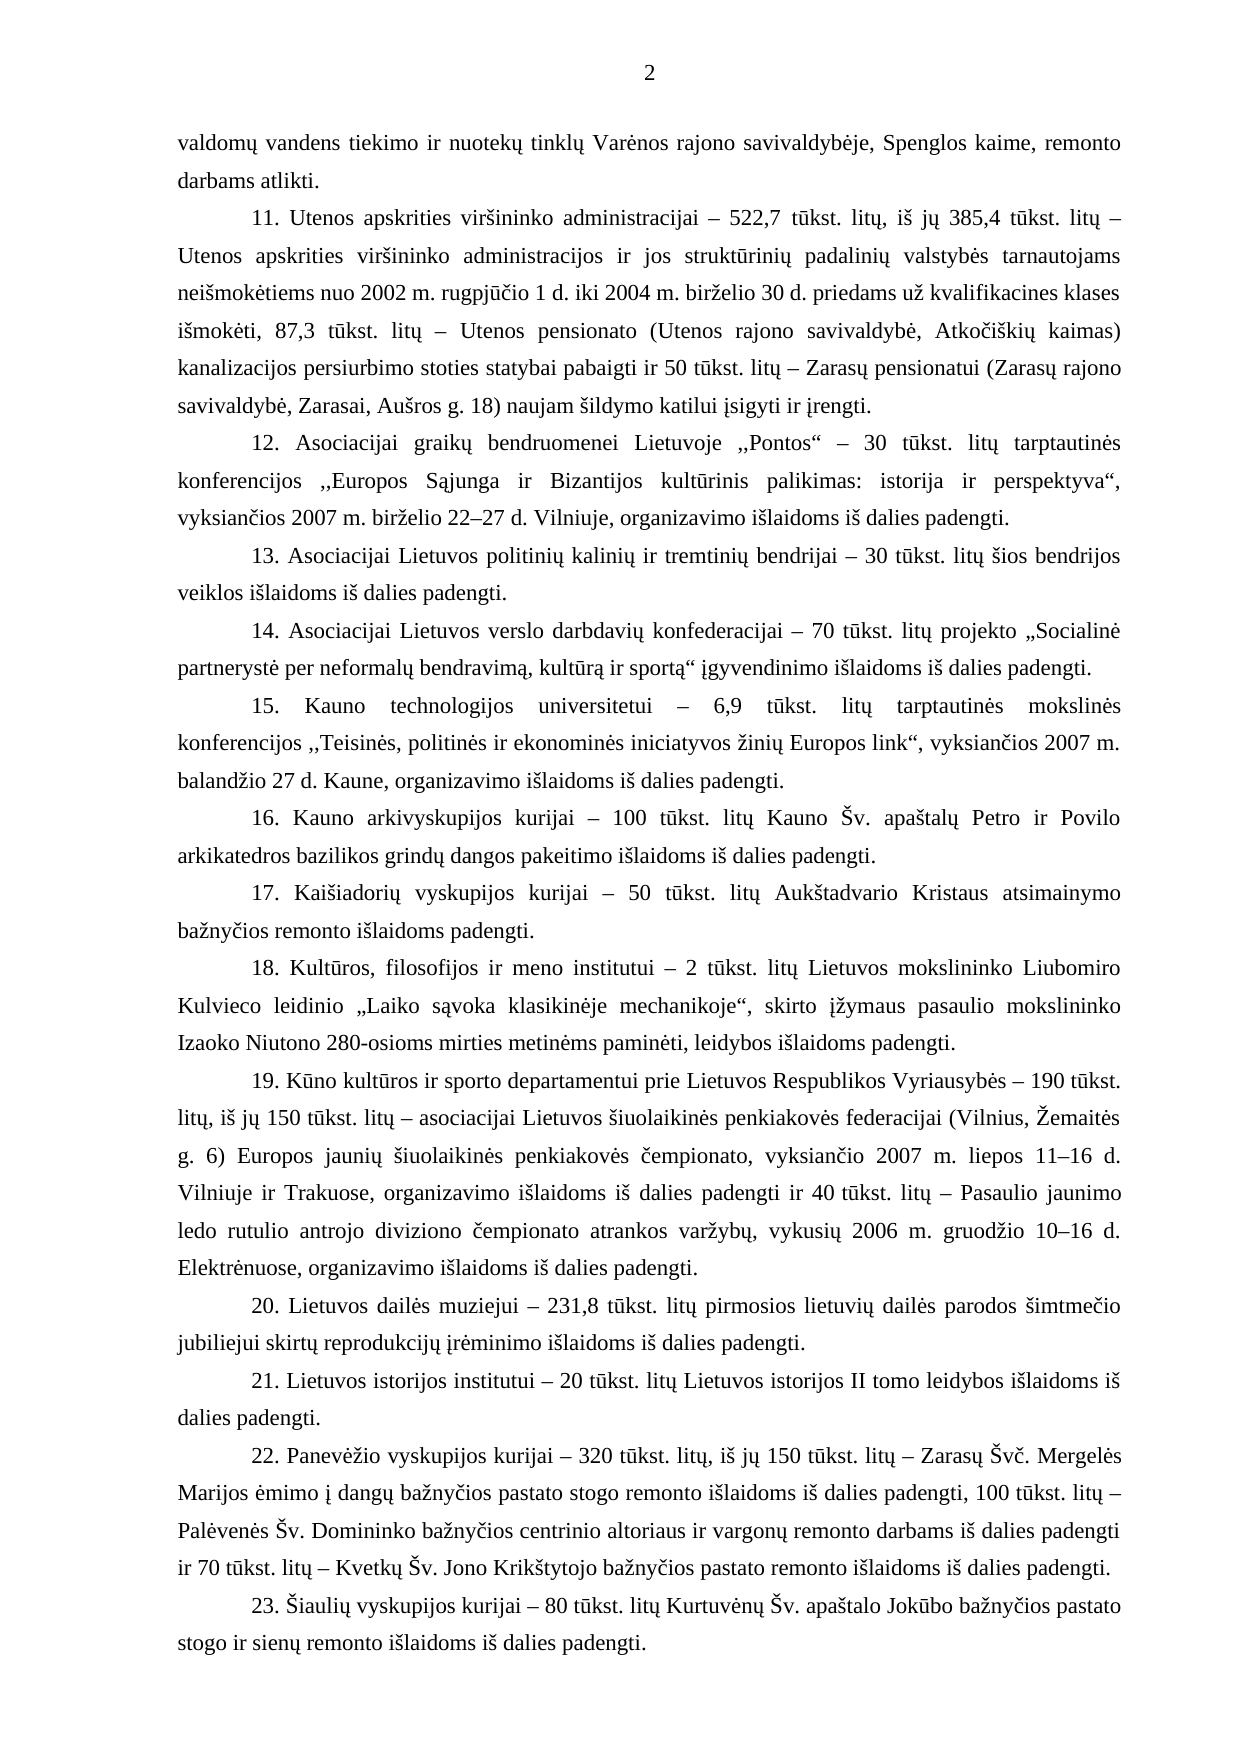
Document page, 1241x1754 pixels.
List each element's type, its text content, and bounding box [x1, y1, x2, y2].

text 20. Lietuvos dailės muziejui – 231,8 tūkst. litų pirmosios lietuvių dailės parodos šimtmečio jubiliejui skirtų reprodukcijų įrėminimo išlaidoms iš dalies padengti. [177, 1281, 1122, 1356]
text 19. Kūno kultūros ir sporto departamentui prie Lietuvos Respublikos Vyriausybės – 190 tūkst. litų, iš jų 150 tūkst. litų – asociacijai Lietuvos šiuolaikinės penkiakovės federacijai (Vilnius, Žemaitės g. 6) Europos jaunių šiuolaikinės penkiakovės čempionato, vyksiančio 2007 m. liepos 11–16 d. Vilniuje ir Trakuose, organizavimo išlaidoms iš dalies padengti ir 40 tūkst. litų – Pasaulio jaunimo ledo rutulio antrojo diviziono čempionato atrankos varžybų, vykusių 2006 m. gruodžio 10–16 d. Elektrėnuose, organizavimo išlaidoms iš dalies padengti. [177, 1056, 1122, 1281]
text 23. Šiaulių vyskupijos kurijai – 80 tūkst. litų Kurtuvėnų Šv. apaštalo Jokūbo bažnyčios pastato stogo ir sienų remonto išlaidoms iš dalies padengti. [177, 1581, 1122, 1656]
text 15. Kauno technologijos universitetui – 6,9 tūkst. litų tarptautinės mokslinės konferencijos ,,Teisinės, politinės ir ekonominės iniciatyvos žinių Europos link“, vyksiančios 2007 m. balandžio 27 d. Kaune, organizavimo išlaidoms iš dalies padengti. [177, 681, 1122, 793]
text 12. Asociacijai graikų bendruomenei Lietuvoje ,,Pontos“ – 30 tūkst. litų tarptautinės konferencijos ,,Europos Sąjunga ir Bizantijos kultūrinis palikimas: istorija ir perspektyva“, vyksiančios 2007 m. birželio 22–27 d. Vilniuje, organizavimo išlaidoms iš dalies padengti. [177, 418, 1122, 531]
text 22. Panevėžio vyskupijos kurijai – 320 tūkst. litų, iš jų 150 tūkst. litų – Zarasų Švč. Mergelės Marijos ėmimo į dangų bažnyčios pastato stogo remonto išlaidoms iš dalies padengti, 100 tūkst. litų – Palėvenės Šv. Domininko bažnyčios centrinio altoriaus ir vargonų remonto darbams iš dalies padengti ir 70 tūkst. litų – Kvetkų Šv. Jono Krikštytojo bažnyčios pastato remonto išlaidoms iš dalies padengti. [177, 1431, 1122, 1581]
text valdomų vandens tiekimo ir nuotekų tinklų Varėnos rajono savivaldybėje, Spenglos kaime, remonto darbams atlikti. [177, 118, 1122, 193]
text 17. Kaišiadorių vyskupijos kurijai – 50 tūkst. litų Aukštadvario Kristaus atsimainymo bažnyčios remonto išlaidoms padengti. [177, 868, 1122, 943]
text 18. Kultūros, filosofijos ir meno institutui – 2 tūkst. litų Lietuvos mokslininko Liubomiro Kulvieco leidinio „Laiko sąvoka klasikinėje mechanikoje“, skirto įžymaus pasaulio mokslininko Izaoko Niutono 280-osioms mirties metinėms paminėti, leidybos išlaidoms padengti. [177, 943, 1122, 1056]
text 11. Utenos apskrities viršininko administracijai – 522,7 tūkst. litų, iš jų 385,4 tūkst. litų – Utenos apskrities viršininko administracijos ir jos struktūrinių padalinių valstybės tarnautojams neišmokėtiems nuo 2002 m. rugpjūčio 1 d. iki 2004 m. birželio 30 d. priedams už kvalifikacines klases išmokėti, 87,3 tūkst. litų – Utenos pensionato (Utenos rajono savivaldybė, Atkočiškių kaimas) kanalizacijos persiurbimo stoties statybai pabaigti ir 50 tūkst. litų – Zarasų pensionatui (Zarasų rajono savivaldybė, Zarasai, Aušros g. 18) naujam šildymo katilui įsigyti ir įrengti. [177, 193, 1122, 418]
text 13. Asociacijai Lietuvos politinių kalinių ir tremtinių bendrijai – 30 tūkst. litų šios bendrijos veiklos išlaidoms iš dalies padengti. [177, 531, 1122, 606]
text 14. Asociacijai Lietuvos verslo darbdavių konfederacijai – 70 tūkst. litų projekto „Socialinė partnerystė per neformalų bendravimą, kultūrą ir sportą“ įgyvendinimo išlaidoms iš dalies padengti. [177, 606, 1122, 681]
text 16. Kauno arkivyskupijos kurijai – 100 tūkst. litų Kauno Šv. apaštalų Petro ir Povilo arkikatedros bazilikos grindų dangos pakeitimo išlaidoms iš dalies padengti. [177, 793, 1122, 868]
text 21. Lietuvos istorijos institutui – 20 tūkst. litų Lietuvos istorijos II tomo leidybos išlaidoms iš dalies padengti. [177, 1356, 1122, 1431]
